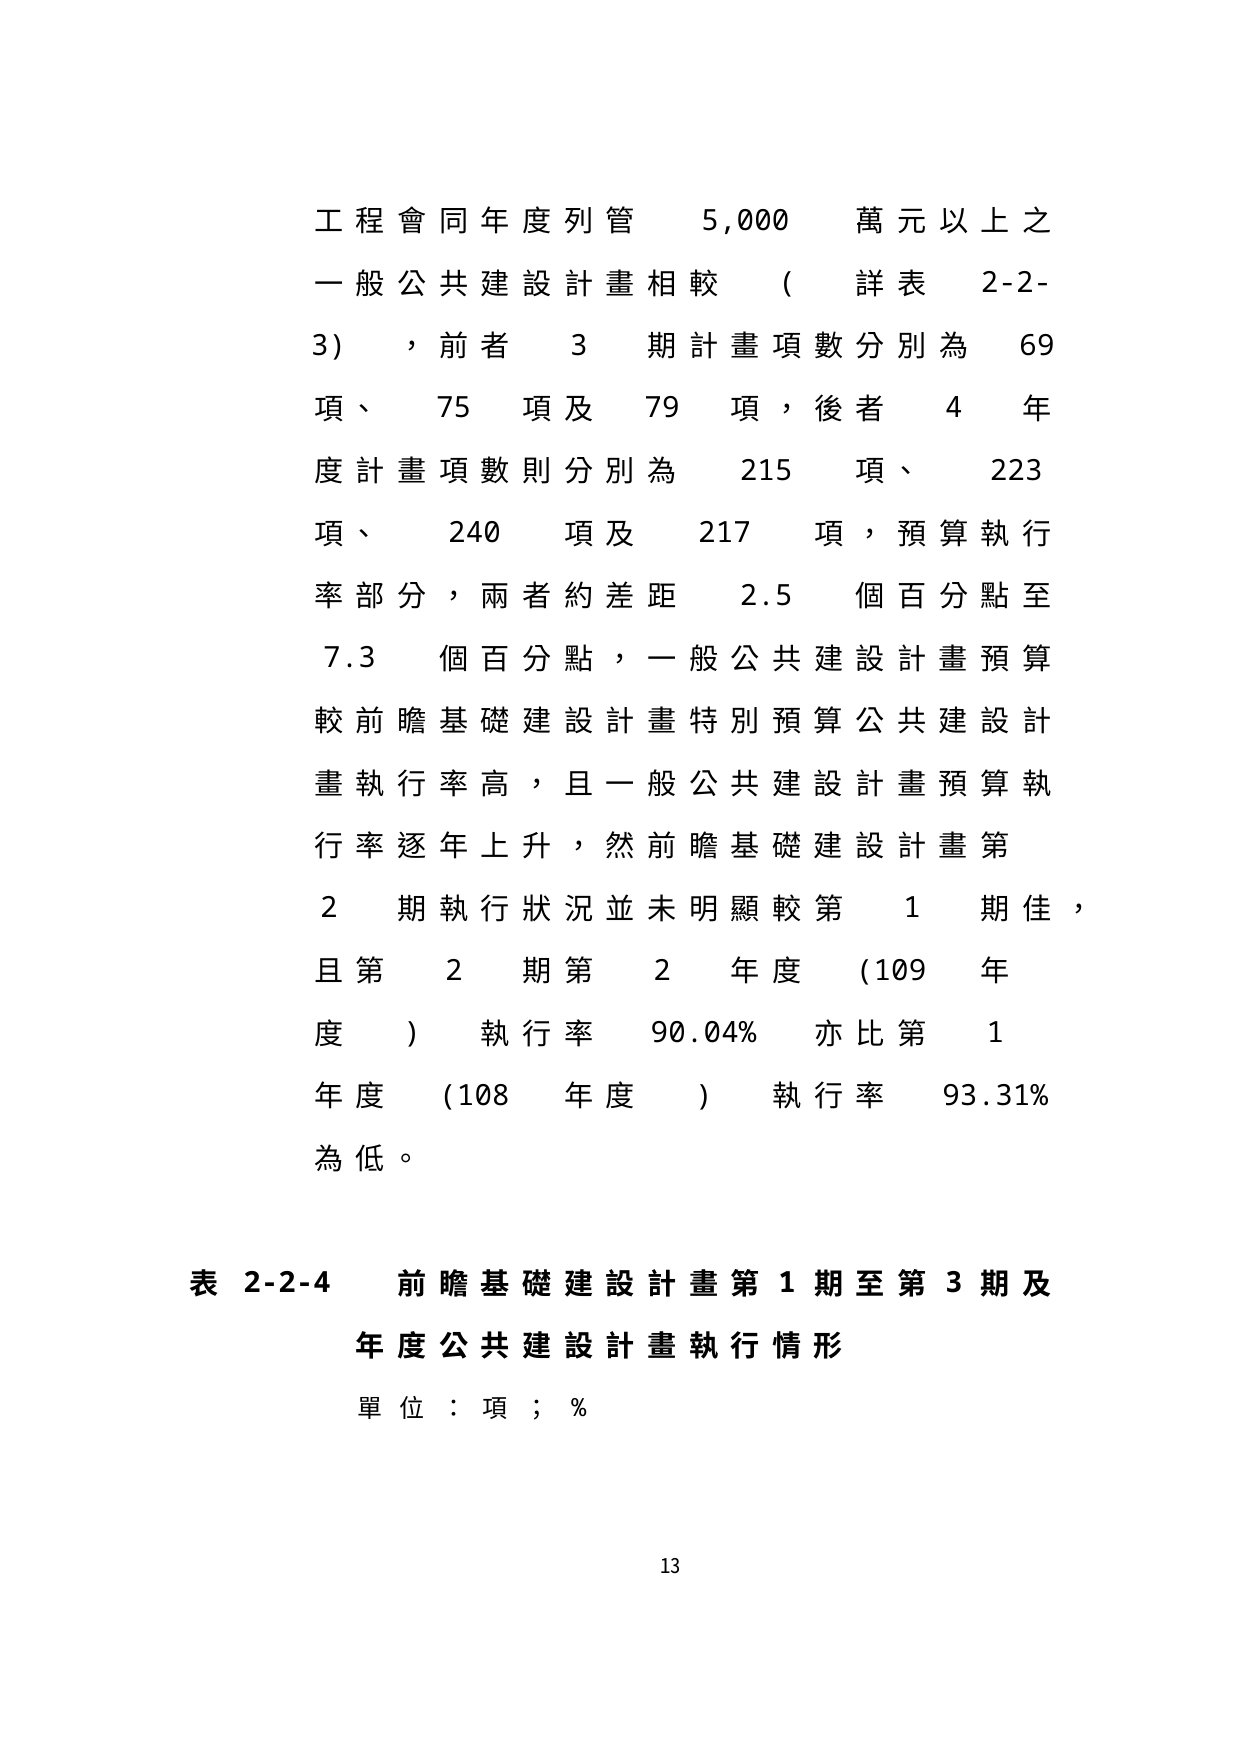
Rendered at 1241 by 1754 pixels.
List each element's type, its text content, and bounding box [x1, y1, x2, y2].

text 因前瞻基礎建設計畫特別預算執行機關較多(約12個)，將其第1期至第3期公共建設計畫分別於107年度至110年度5月底與工程會同年度列管5,000萬元以上之一般公共建設計畫相較(詳表2-2-3)，前者3期計畫項數分別為69項、75項及79項，後者4年度計畫項數則分別為215項、223項、240項及217項，預算執行率部分，兩者約差距2.5個百分點至7.3個百分點，一般公共建設計畫預算較前瞻基礎建設計畫特別預算公共建設計畫執行率高，且一般公共建設計畫預算執行率逐年上升，然前瞻基礎建設計畫第2期執行狀況並未明顯較第1期佳，且第2期第2年度(109年度)執行率90.04%亦比第1年度(108年度)執行率93.31%為低。 [271, 177, 1058, 1177]
text 表2-2-4 前瞻基礎建設計畫第1期至第3期及年度公共建設計畫執行情形 單位：項；% [183, 1240, 1058, 1427]
